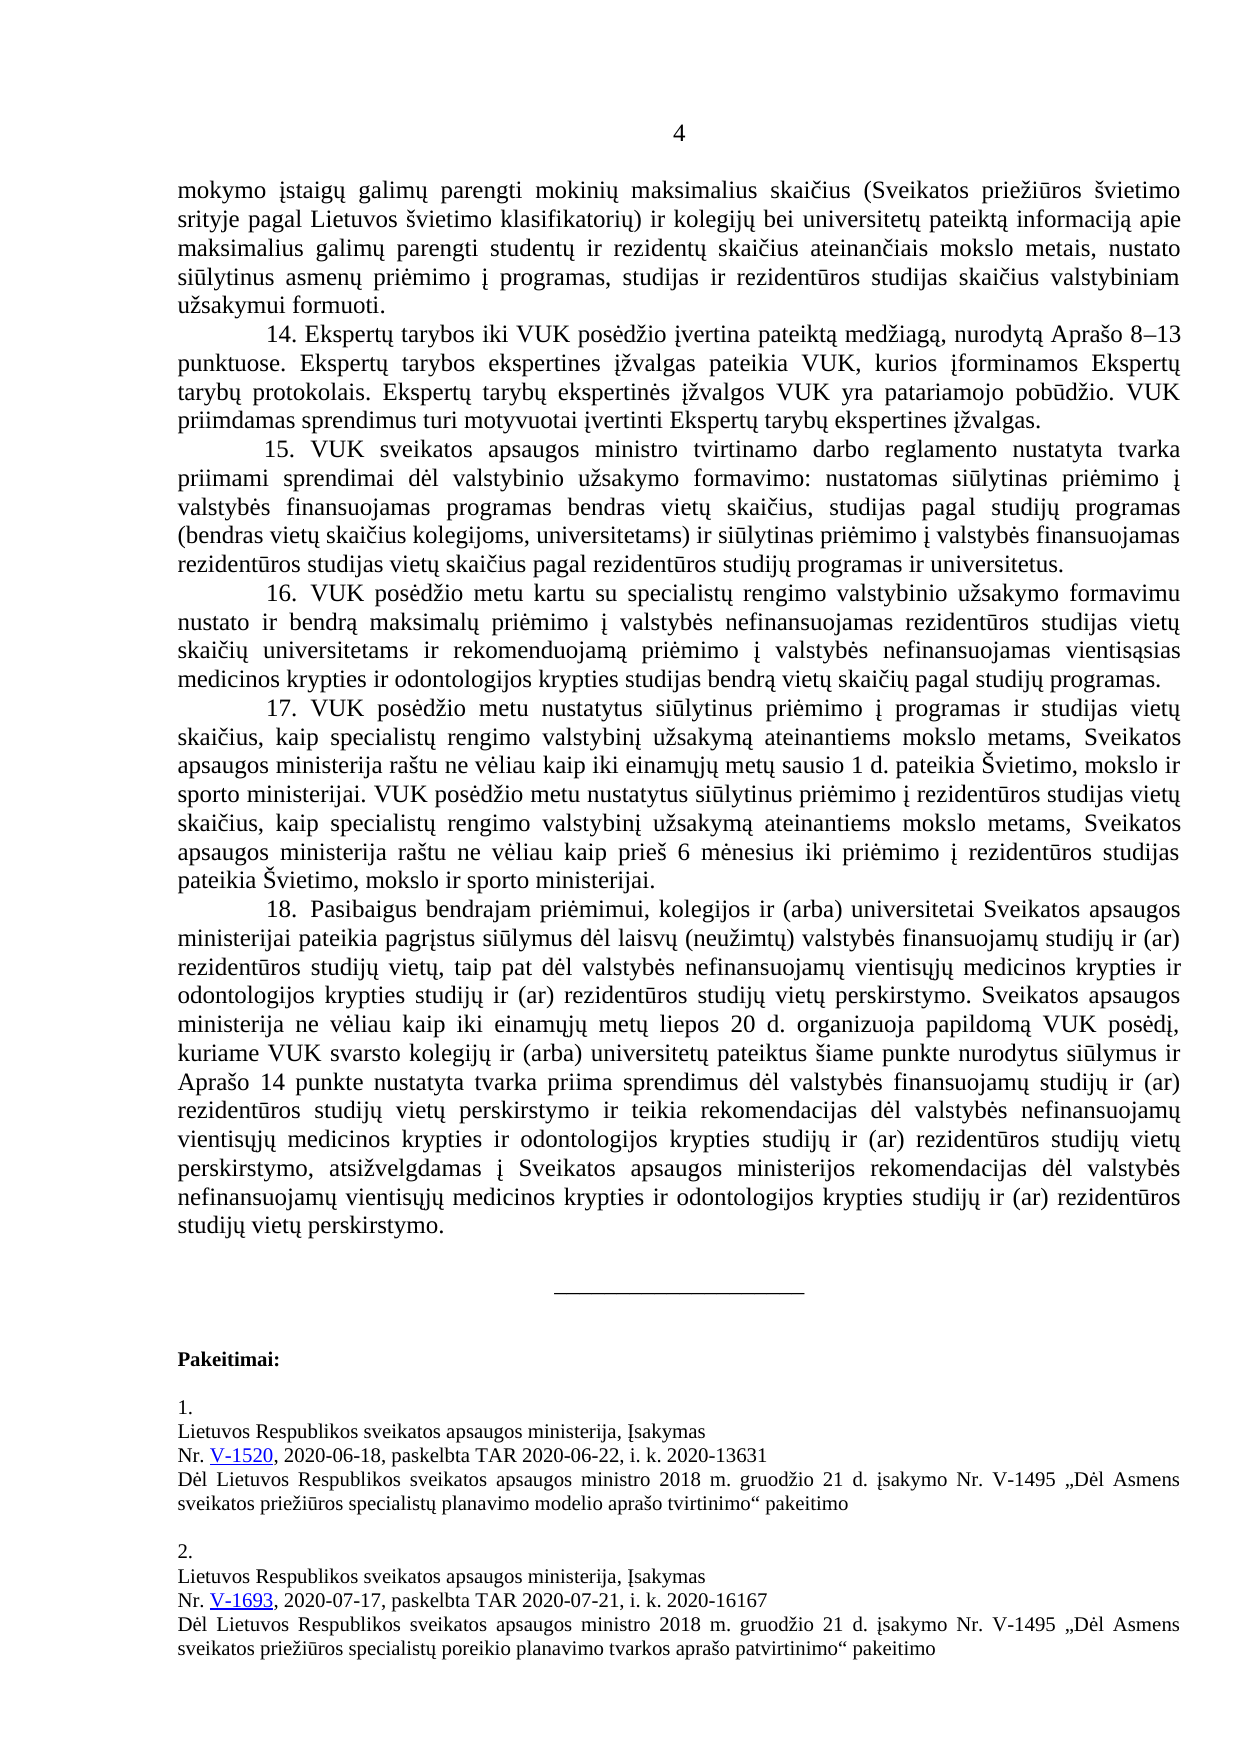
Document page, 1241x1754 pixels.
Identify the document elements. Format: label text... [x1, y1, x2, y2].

text 2. [177, 1539, 1181, 1563]
text 14. Ekspertų tarybos iki VUK posėdžio įvertina pateiktą medžiagą, nurodytą Aprašo 8–13 punktuose. Ekspertų tarybos ekspertines įžvalgas pateikia VUK, kurios įforminamos Ekspertų tarybų protokolais. Ekspertų tarybų ekspertinės įžvalgos VUK yra patariamojo pobūdžio. VUK priimdamas sprendimus turi motyvuotai įvertinti Ekspertų tarybų ekspertines įžvalgas. [177, 319, 1181, 434]
text 18. Pasibaigus bendrajam priėmimui, kolegijos ir (arba) universitetai Sveikatos apsaugos ministerijai pateikia pagrįstus siūlymus dėl laisvų (neužimtų) valstybės finansuojamų studijų ir (ar) rezidentūros studijų vietų, taip pat dėl valstybės nefinansuojamų vientisųjų medicinos krypties ir odontologijos krypties studijų ir (ar) rezidentūros studijų vietų perskirstymo. Sveikatos apsaugos ministerija ne vėliau kaip iki einamųjų metų liepos 20 d. organizuoja papildomą VUK posėdį, kuriame VUK svarsto kolegijų ir (arba) universitetų pateiktus šiame punkte nurodytus siūlymus ir Aprašo 14 punkte nustatyta tvarka priima sprendimus dėl valstybės finansuojamų studijų ir (ar) rezidentūros studijų vietų perskirstymo ir teikia rekomendacijas dėl valstybės nefinansuojamų vientisųjų medicinos krypties ir odontologijos krypties studijų ir (ar) rezidentūros studijų vietų perskirstymo, atsižvelgdamas į Sveikatos apsaugos ministerijos rekomendacijas dėl valstybės nefinansuojamų vientisųjų medicinos krypties ir odontologijos krypties studijų ir (ar) rezidentūros studijų vietų perskirstymo. [177, 894, 1181, 1239]
text Nr. V-1693, 2020-07-17, paskelbta TAR 2020-07-21, i. k. 2020-16167 [177, 1588, 1181, 1612]
text mokymo įstaigų galimų parengti mokinių maksimalius skaičius (Sveikatos priežiūros švietimo srityje pagal Lietuvos švietimo klasifikatorių) ir kolegijų bei universitetų pateiktą informaciją apie maksimalius galimų parengti studentų ir rezidentų skaičius ateinančiais mokslo metais, nustato siūlytinus asmenų priėmimo į programas, studijas ir rezidentūros studijas skaičius valstybiniam užsakymui formuoti. [177, 176, 1181, 319]
text 16. VUK posėdžio metu kartu su specialistų rengimo valstybinio užsakymo formavimu nustato ir bendrą maksimalų priėmimo į valstybės nefinansuojamas rezidentūros studijas vietų skaičių universitetams ir rekomenduojamą priėmimo į valstybės nefinansuojamas vientisąsias medicinos krypties ir odontologijos krypties studijas bendrą vietų skaičių pagal studijų programas. [177, 578, 1181, 693]
text 1. [177, 1395, 1181, 1419]
text 15. VUK sveikatos apsaugos ministro tvirtinamo darbo reglamento nustatyta tvarka priimami sprendimai dėl valstybinio užsakymo formavimo: nustatomas siūlytinas priėmimo į valstybės finansuojamas programas bendras vietų skaičius, studijas pagal studijų programas (bendras vietų skaičius kolegijoms, universitetams) ir siūlytinas priėmimo į valstybės finansuojamas rezidentūros studijas vietų skaičius pagal rezidentūros studijų programas ir universitetus. [177, 434, 1181, 578]
text Dėl Lietuvos Respublikos sveikatos apsaugos ministro 2018 m. gruodžio 21 d. įsakymo Nr. V-1495 „Dėl Asmens sveikatos priežiūros specialistų poreikio planavimo tvarkos aprašo patvirtinimo“ pakeitimo [177, 1612, 1181, 1660]
text ____________________ [177, 1268, 1181, 1297]
text Lietuvos Respublikos sveikatos apsaugos ministerija, Įsakymas [177, 1563, 1181, 1588]
text Dėl Lietuvos Respublikos sveikatos apsaugos ministro 2018 m. gruodžio 21 d. įsakymo Nr. V-1495 „Dėl Asmens sveikatos priežiūros specialistų planavimo modelio aprašo tvirtinimo“ pakeitimo [177, 1467, 1181, 1515]
text 17. VUK posėdžio metu nustatytus siūlytinus priėmimo į programas ir studijas vietų skaičius, kaip specialistų rengimo valstybinį užsakymą ateinantiems mokslo metams, Sveikatos apsaugos ministerija raštu ne vėliau kaip iki einamųjų metų sausio 1 d. pateikia Švietimo, mokslo ir sporto ministerijai. VUK posėdžio metu nustatytus siūlytinus priėmimo į rezidentūros studijas vietų skaičius, kaip specialistų rengimo valstybinį užsakymą ateinantiems mokslo metams, Sveikatos apsaugos ministerija raštu ne vėliau kaip prieš 6 mėnesius iki priėmimo į rezidentūros studijas pateikia Švietimo, mokslo ir sporto ministerijai. [177, 693, 1181, 894]
text Nr. V-1520, 2020-06-18, paskelbta TAR 2020-06-22, i. k. 2020-13631 [177, 1443, 1181, 1467]
text Lietuvos Respublikos sveikatos apsaugos ministerija, Įsakymas [177, 1419, 1181, 1443]
text Pakeitimai: [177, 1347, 1181, 1371]
